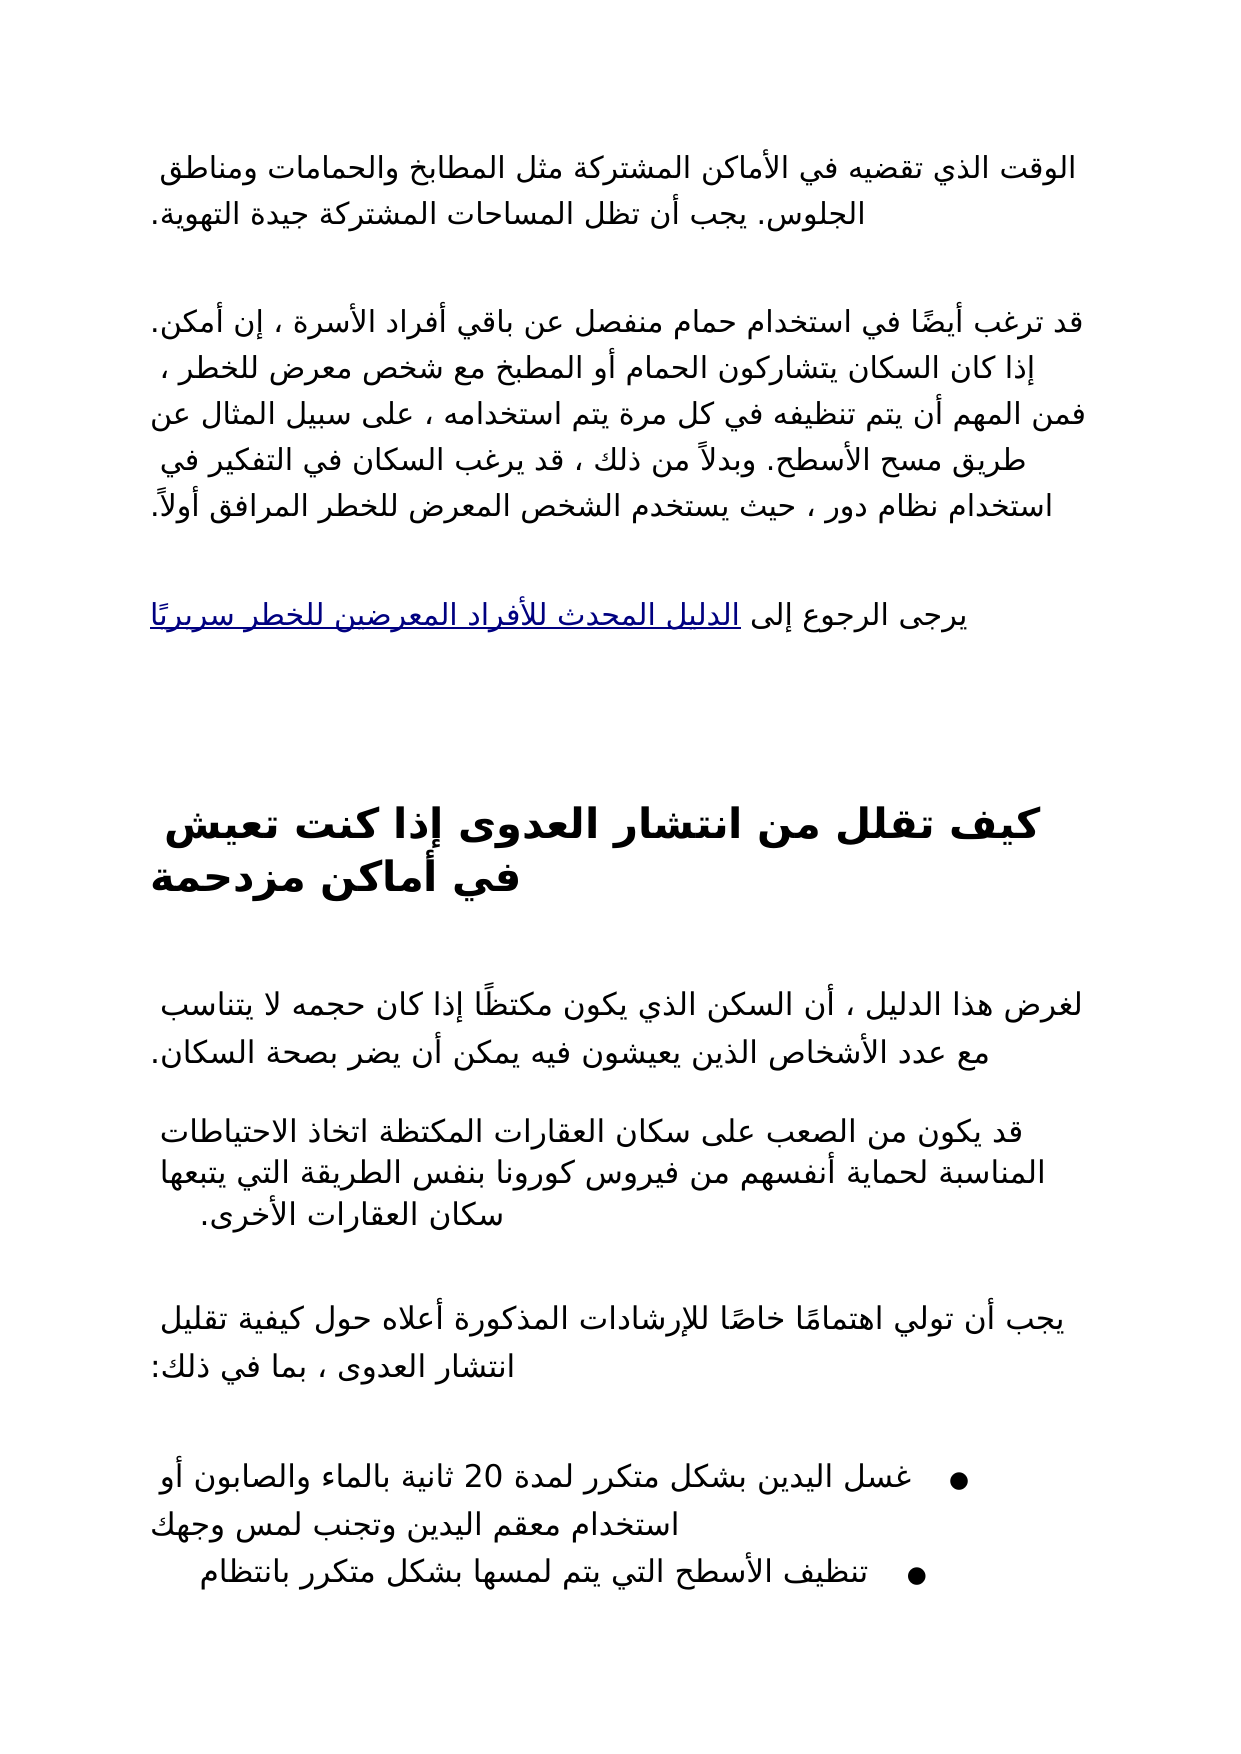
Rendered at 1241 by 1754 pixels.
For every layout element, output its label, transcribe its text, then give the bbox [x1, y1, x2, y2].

text قد ترغب أيضًا في استخدام حمام منفصل عن باقي أفراد الأسرة ، إن أمكن. إذا كان السكان يتشاركون الحمام أو المطبخ مع شخص معرض للخطر ، فمن المهم أن يتم تنظيفه في كل مرة يتم استخدامه ، على سبيل المثال عن طريق مسح الأسطح. وبدلاً من ذلك ، قد يرغب السكان في التفكير في استخدام نظام دور ، حيث يستخدم الشخص المعرض للخطر المرافق أولاً. [150, 304, 1091, 524]
text يجب أن تولي اهتمامًا خاصًا للإرشادات المذكورة أعلاه حول كيفية تقليل انتشار العدوى ، بما في ذلك: [150, 1301, 1091, 1385]
text قد يكون من الصعب على سكان العقارات المكتظة اتخاذ الاحتياطات المناسبة لحماية أنفسهم من فيروس كورونا بنفس الطريقة التي يتبعها سكان العقارات الأخرى. [150, 1113, 1091, 1233]
text يرجى الرجوع إلى الدليل المحدث للأفراد المعرضين للخطر سريريًا [150, 597, 1091, 632]
text بالإضافة إلى الاقتراحات الواردة في هذا المستند ، يجب عليك أيضًا اتباع النصائح العامة حول كيفية وقف انتشار فيروس كورونا في جميع الأوقات. على سبيل المثال ، قد ترغب في اتخاذ الاحتياطات مثل الحد من مقدار الوقت الذي تقضيه في الأماكن المشتركة مثل المطابخ والحمامات ومناطق الجلوس. يجب أن تظل المساحات المشتركة جيدة التهوية. [150, 150, 1091, 231]
subtitle كيف تقلل من انتشار العدوى إذا كنت تعيش في أماكن مزدحمة [150, 799, 1091, 901]
list تنظيف الأسطح التي يتم لمسها بشكل متكرر بانتظام [150, 1554, 1053, 1590]
text لغرض هذا الدليل ، أن السكن الذي يكون مكتظًا إذا كان حجمه لا يتناسب مع عدد الأشخاص الذين يعيشون فيه يمكن أن يضر بصحة السكان. [150, 986, 1091, 1070]
list غسل اليدين بشكل متكرر لمدة 20 ثانية بالماء والصابون أو استخدام معقم اليدين وتجنب لمس وجهك [150, 1458, 1053, 1542]
